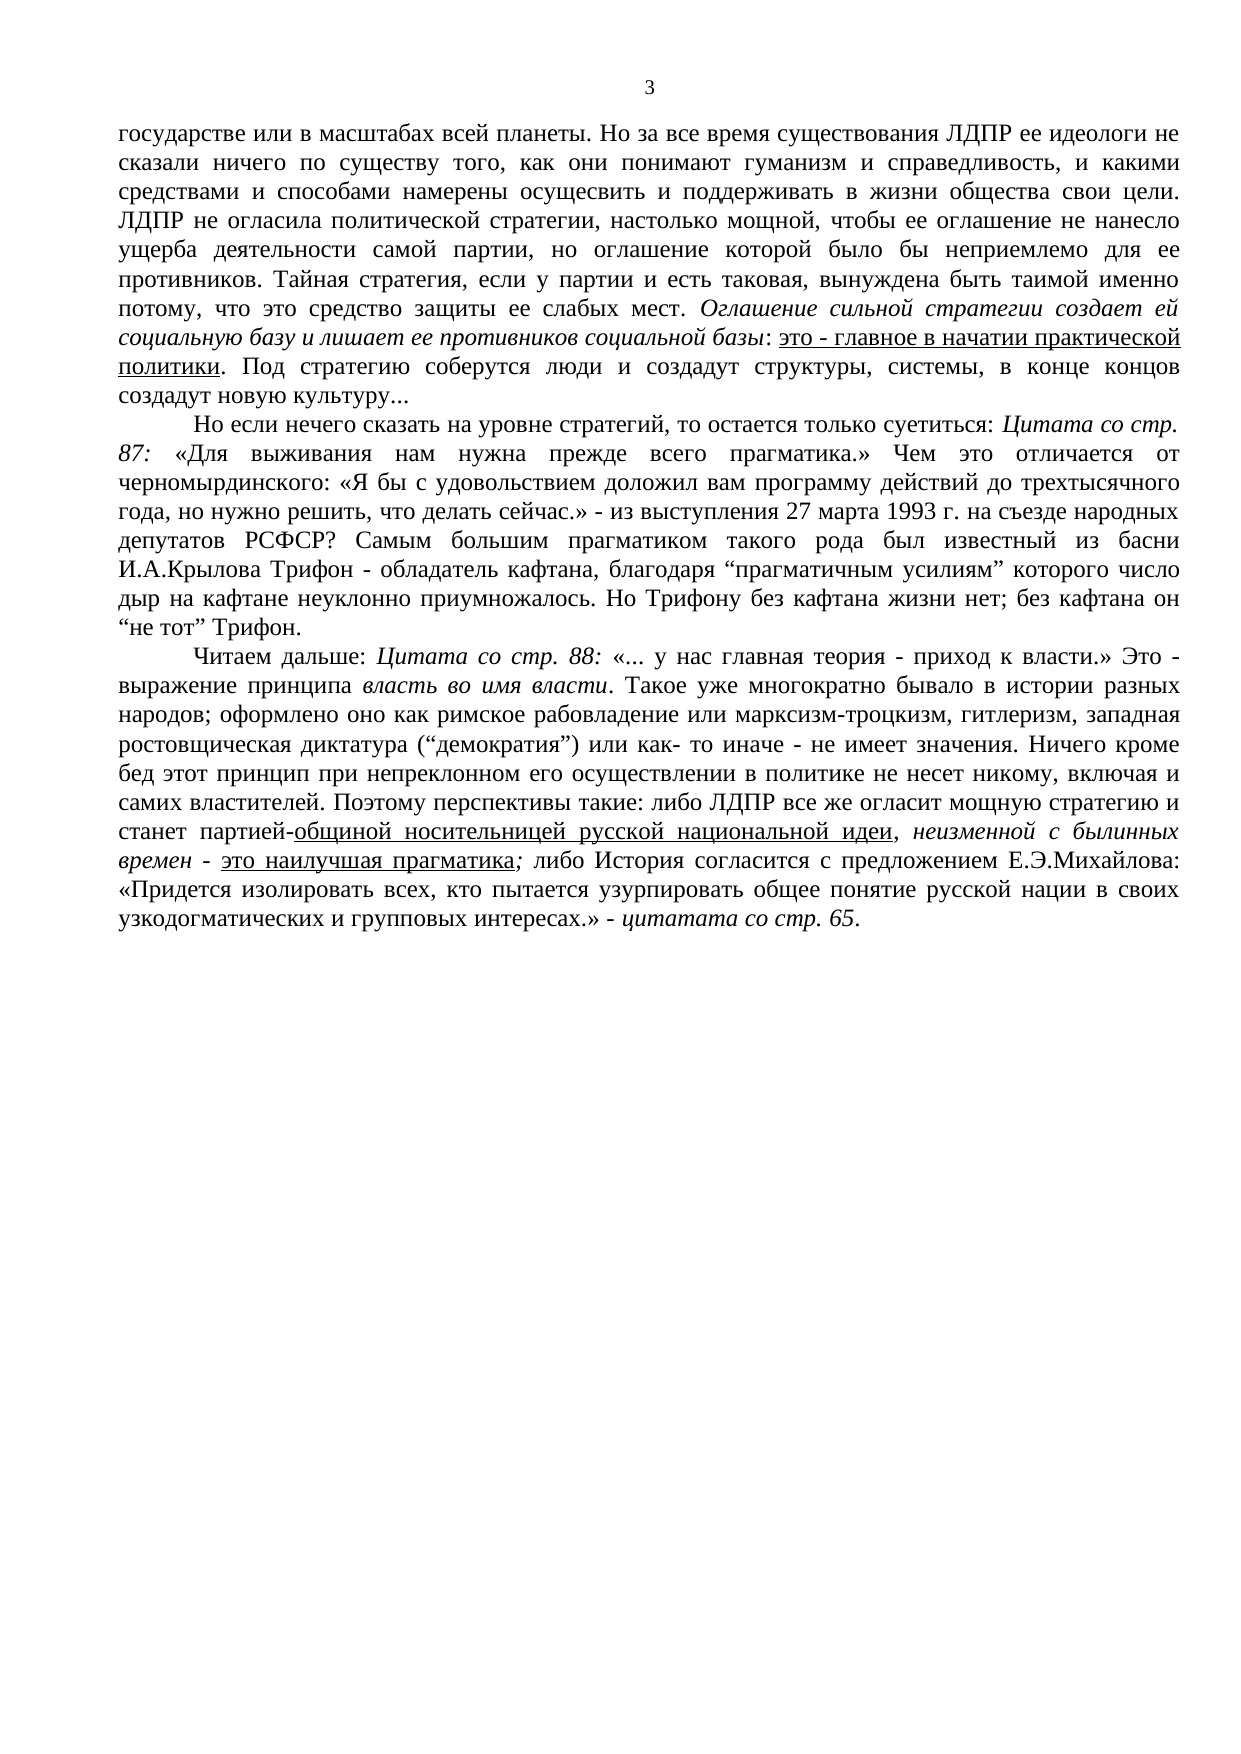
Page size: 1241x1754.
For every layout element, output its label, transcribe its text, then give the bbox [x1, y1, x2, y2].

text государстве или в масштабах всей планеты. Но за все время существования ЛДПР ее идеологи не сказали ничего по существу того, как они понимают гуманизм и справедливость, и какими средствами и способами намерены осущесвить и поддерживать в жизни общества свои цели. ЛДПР не огласила политической стратегии, настолько мощной, чтобы ее оглашение не нанесло ущерба деятельности самой партии, но оглашение которой было бы неприемлемо для ее противников. Тайная стратегия, если у партии и есть таковая, вынуждена быть таимой именно потому, что это средство защиты ее слабых мест. Оглашение сильной стратегии создает ей социальную базу и лишает ее противников социальной базы: это - главное в начатии практической политики. Под стратегию соберутся люди и создадут структуры, системы, в конце концов создадут новую культуру... [118, 118, 1181, 409]
text Читаем дальше: Цитата со стр. 88: «... у нас главная теория - приход к власти.» Это - выражение принципа власть во имя власти. Такое уже многократно бывало в истории разных народов; оформлено оно как римское рабовладение или марксизм-троцкизм, гитлеризм, западная ростовщическая диктатура (“демократия”) или как- то иначе - не имеет значения. Ничего кроме бед этот принцип при непреклонном его осуществлении в политике не несет никому, включая и самих властителей. Поэтому перспективы такие: либо ЛДПР все же огласит мощную стратегию и станет партией-общиной носительницей русской национальной идеи, неизменной с былинных времен - это наилучшая прагматика; либо История согласится с предложением Е.Э.Михайлова: «Придется изолировать всех, кто пытается узурпировать общее понятие русской нации в своих узкодогматических и групповых интересах.» - цитатата со стр. 65. [118, 641, 1181, 932]
text Но если нечего сказать на уровне стратегий, то остается только суетиться: Цитата со стр. 87: «Для выживания нам нужна прежде всего прагматика.» Чем это отличается от черномырдинского: «Я бы с удовольствием доложил вам программу действий до трехтысячного года, но нужно решить, что делать сейчас.» - из выступления 27 марта 1993 г. на съезде народных депутатов РСФСР? Самым большим прагматиком такого рода был известный из басни И.А.Крылова Трифон - обладатель кафтана, благодаря “прагматичным усилиям” которого число дыр на кафтане неуклонно приумножалось. Но Трифону без кафтана жизни нет; без кафтана он “не тот” Трифон. [118, 409, 1181, 641]
